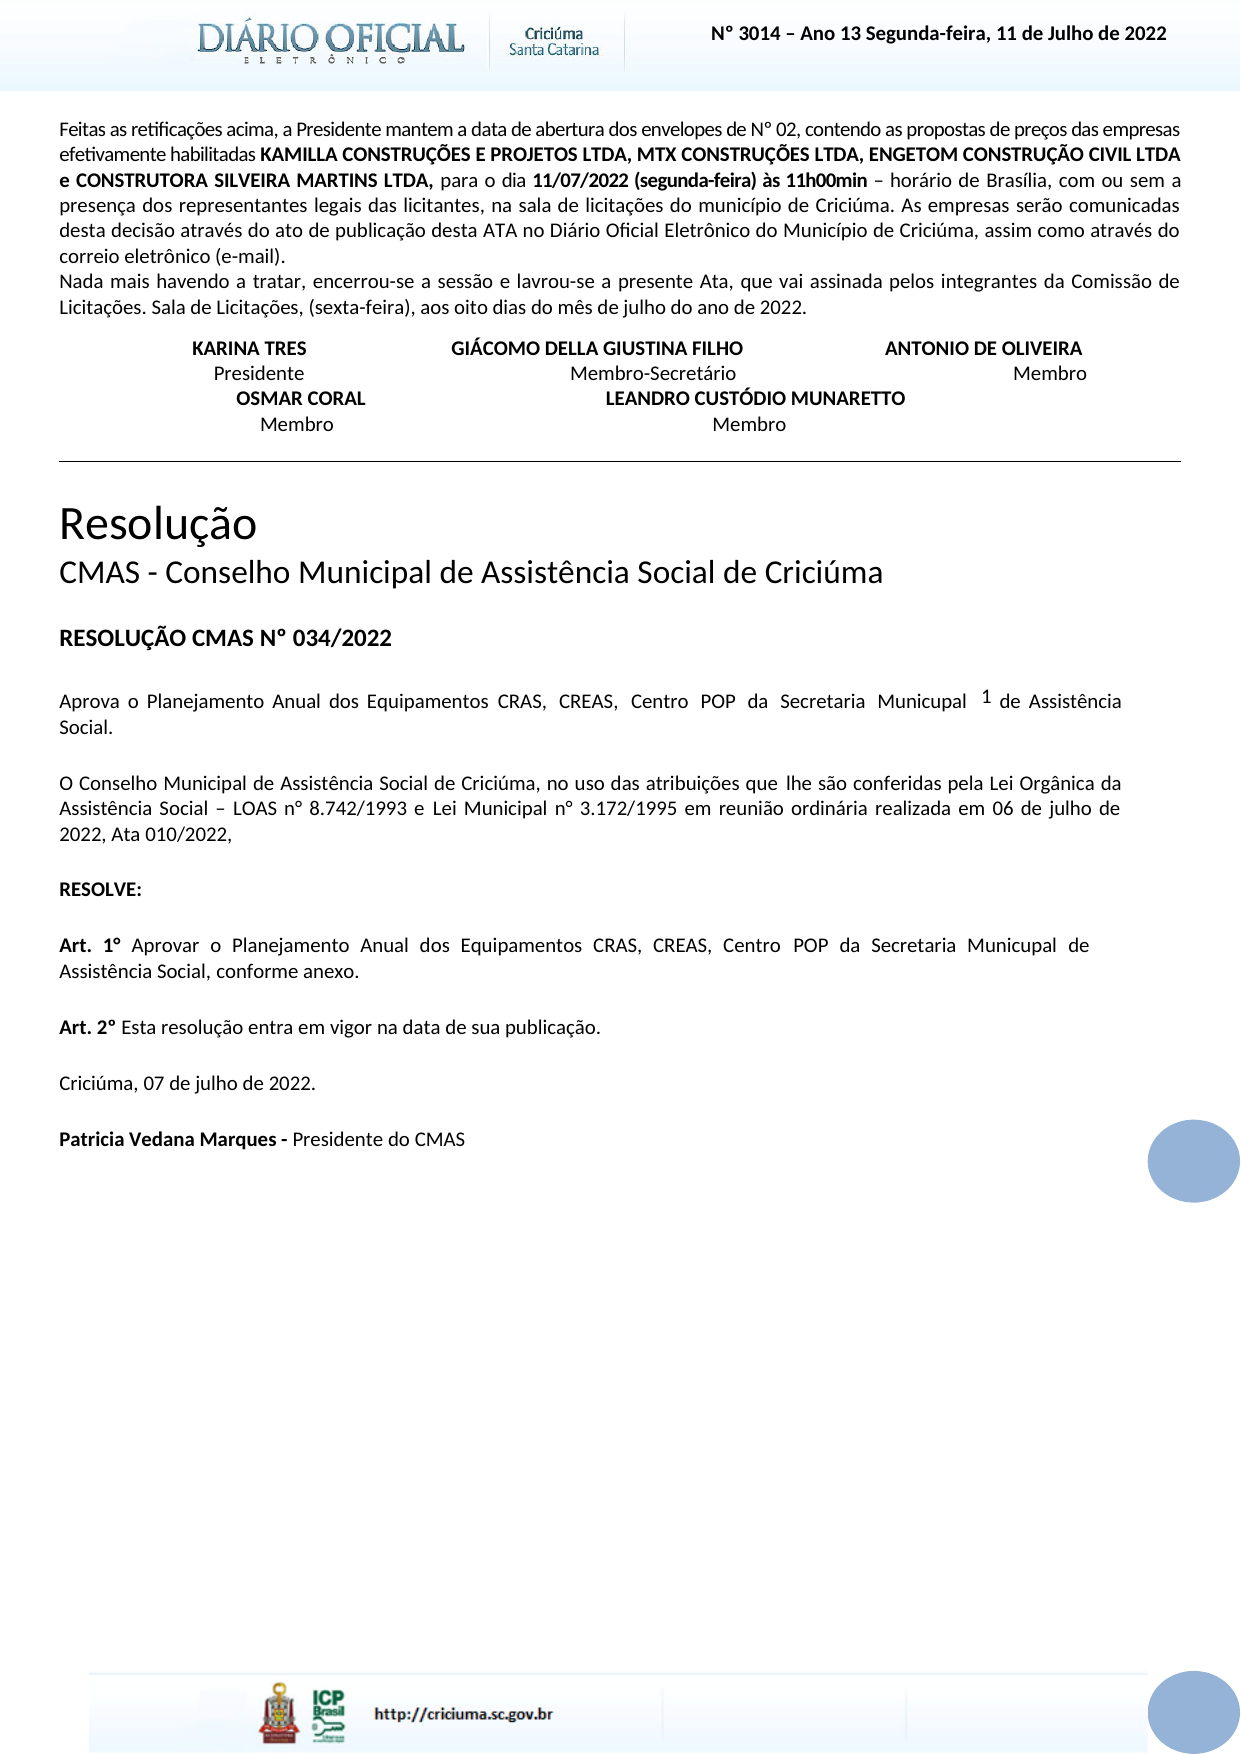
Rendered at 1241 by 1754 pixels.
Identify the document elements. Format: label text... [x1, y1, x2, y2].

text Nada mais havendo a tratar, encerrou-se a sessão e lavrou-se a presente Ata, que vai assinada pelos integrantes da Comissão de Licitações. Sala de Licitações, (sexta-feira), aos oito dias do mês de julho do ano de 2022. [59, 268, 1182, 319]
text RESOLVE: [59, 877, 1181, 902]
text RESOLUÇÃO CMAS Nº 034/2022 [59, 622, 1052, 653]
text CMAS - Conselho Municipal de Assistência Social de Criciúma [59, 551, 1052, 592]
text Art. 2º Esta resolução entra em vigor na data de sua publicação. [59, 1014, 1181, 1039]
text Patricia Vedana Marques - Presidente do CMAS [59, 1126, 1167, 1151]
text Art. 1° Aprovar o Planejamento Anual dos Equipamentos CRAS, CREAS, Centro POP da Secretaria Municupal de Assistência Social, conforme anexo. [59, 933, 1090, 983]
text OSMAR CORAL LEANDRO CUSTÓDIO MUNARETTO [162, 386, 1181, 411]
text O Conselho Municipal de Assistência Social de Criciúma, no uso das atribuições que lhe são conferidas pela Lei Orgânica da Assistência Social – LOAS n° 8.742/1993 e Lei Municipal n° 3.172/1995 em reunião ordinária realizada em 06 de julho de 2022, Ata 010/2022, [59, 770, 1122, 846]
text KARINA TRES GIÁCOMO DELLA GIUSTINA FILHO ANTONIO DE OLIVEIRA [89, 335, 1181, 360]
text Presidente Membro-Secretário Membro [148, 360, 1181, 386]
text Membro Membro [162, 411, 1181, 436]
text Aprova o Planejamento Anual dos Equipamentos CRAS, CREAS, Centro POP da Secretaria Municupal 1 de Assistência Social. [59, 683, 1122, 739]
text Criciúma, 07 de julho de 2022. [59, 1070, 1181, 1095]
text Feitas as retificações acima, a Presidente mantem a data de abertura dos envelopes de Nº 02, contendo as propostas de preços das empresas efetivamente habilitadas KAMILLA CONSTRUÇÕES E PROJETOS LTDA, MTX CONSTRUÇÕES LTDA, ENGETOM CONSTRUÇÃO CIVIL LTDA e CONSTRUTORA SILVEIRA MARTINS LTDA, para o dia 11/07/2022 (segunda-feira) às 11h00min – horário de Brasília, com ou sem a presença dos representantes legais das licitantes, na sala de licitações do município de Criciúma. As empresas serão comunicadas desta decisão através do ato de publicação desta ATA no Diário Oficial Eletrônico do Município de Criciúma, assim como através do correio eletrônico (e-mail). [59, 116, 1182, 268]
text Resolução [59, 493, 1052, 551]
